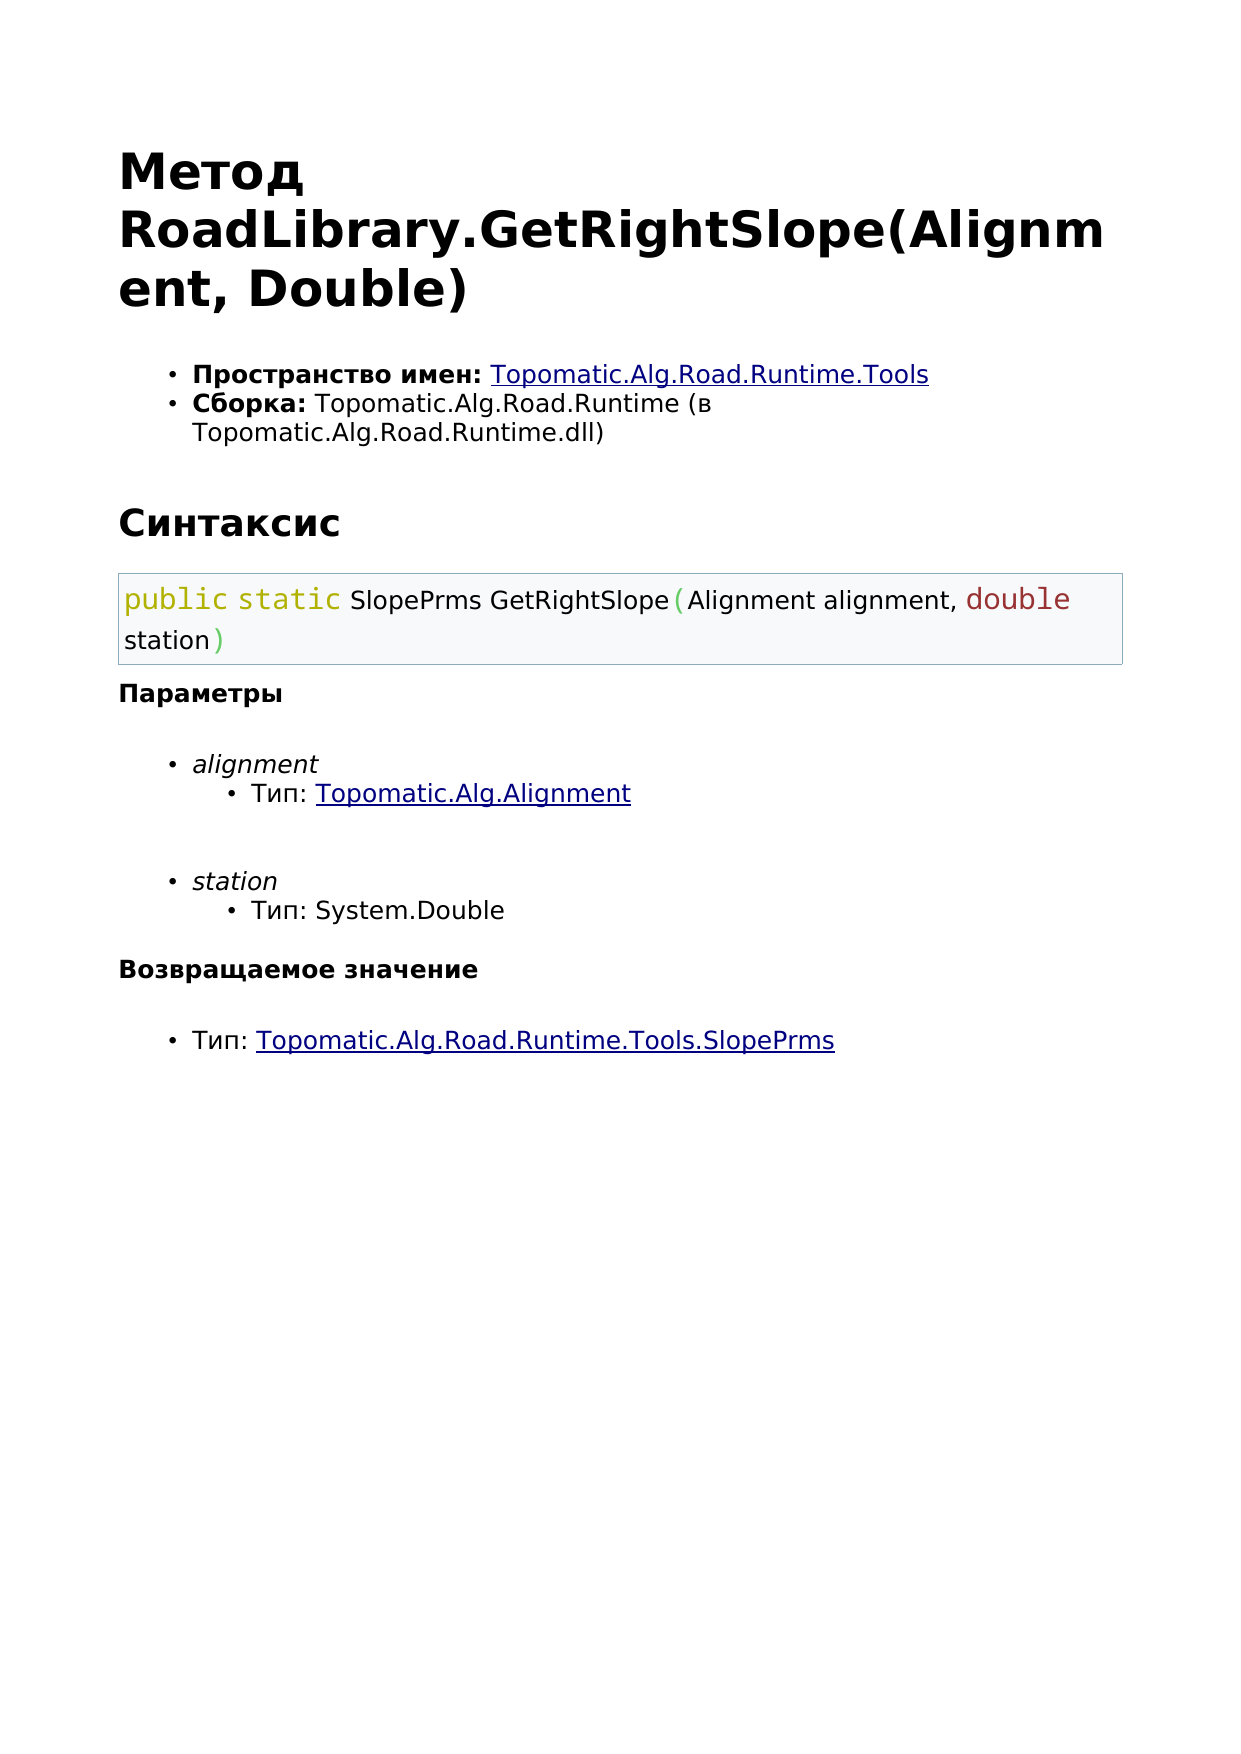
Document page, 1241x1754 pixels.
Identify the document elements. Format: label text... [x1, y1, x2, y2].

list Сборка: Topomatic.Alg.Road.Runtime (в Topomatic.Alg.Road.Runtime.dll) [177, 389, 1122, 447]
list Пространство имен: Topomatic.Alg.Road.Runtime.Tools [177, 360, 1122, 389]
list Тип: Topomatic.Alg.Road.Runtime.Tools.SlopePrms [177, 1026, 1122, 1055]
list station [177, 867, 1122, 896]
list Тип: Topomatic.Alg.Alignment [236, 779, 1122, 808]
subtitle Синтаксис [118, 502, 1122, 545]
list alignment [177, 750, 1122, 779]
table_header public static SlopePrms GetRightSlope(Alignment alignment, double station) [119, 574, 1122, 664]
subtitle Метод RoadLibrary.GetRightSlope(Alignment, Double) [118, 143, 1122, 318]
list Тип: System.Double [236, 896, 1122, 926]
text Параметры [118, 679, 1122, 708]
text Возвращаемое значение [118, 955, 1122, 984]
